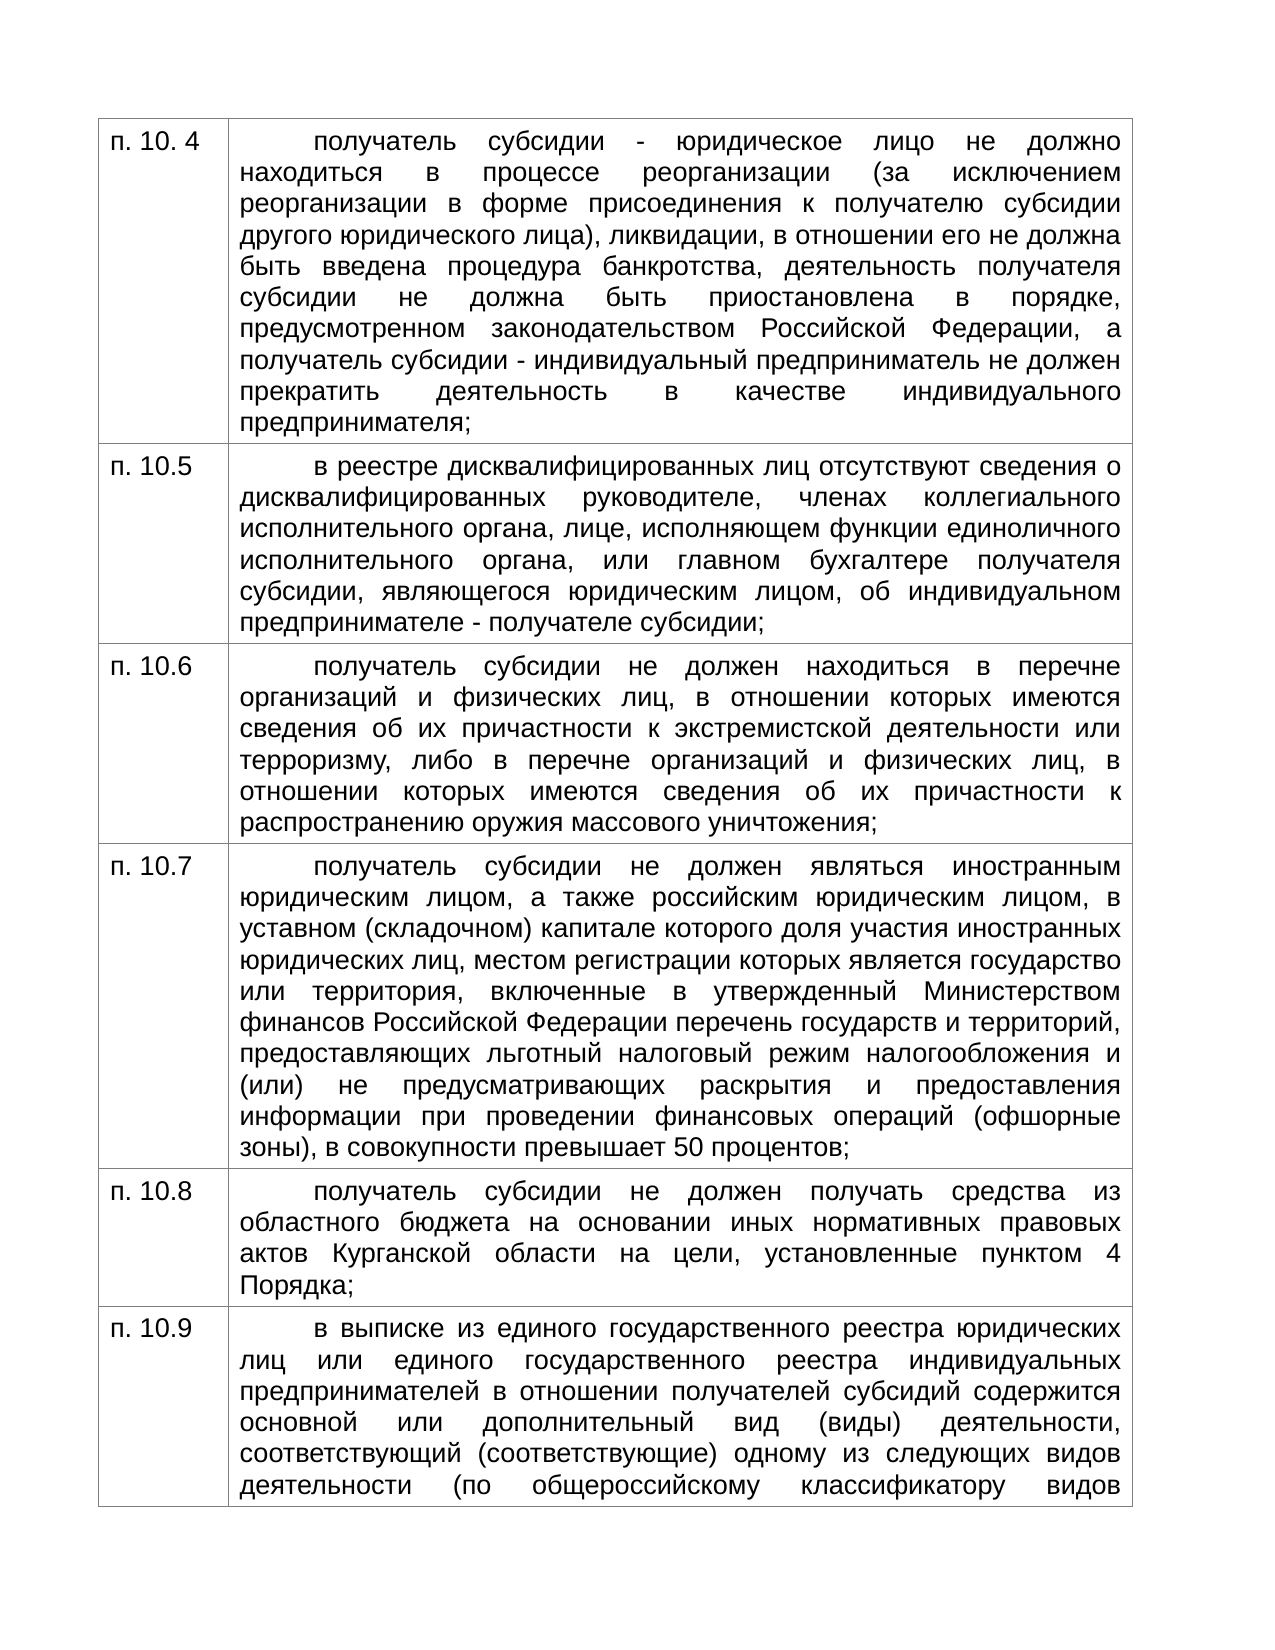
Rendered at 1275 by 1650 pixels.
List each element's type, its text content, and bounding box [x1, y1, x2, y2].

table_cell п. 10.6 [99, 644, 228, 843]
table_cell получатель субсидии не должен являться иностранным юридическим лицом, а также российским юридическим лицом, в уставном (складочном) капитале которого доля участия иностранных юридических лиц, местом регистрации которых является государство или территория, включенные в утвержденный Министерством финансов Российской Федерации перечень государств и территорий, предоставляющих льготный налоговый режим налогообложения и (или) не предусматривающих раскрытия и предоставления информации при проведении финансовых операций (офшорные зоны), в совокупности превышает 50 процентов; [229, 844, 1132, 1168]
table_cell п. 10.9 [99, 1307, 228, 1506]
table_cell получатель субсидии - юридическое лицо не должно находиться в процессе реорганизации (за исключением реорганизации в форме присоединения к получателю субсидии другого юридического лица), ликвидации, в отношении его не должна быть введена процедура банкротства, деятельность получателя субсидии не должна быть приостановлена в порядке, предусмотренном законодательством Российской Федерации, а получатель субсидии - индивидуальный предприниматель не должен прекратить деятельность в качестве индивидуального предпринимателя; [229, 119, 1132, 443]
table_cell п. 10.8 [99, 1169, 228, 1306]
table_cell п. 10.7 [99, 844, 228, 1168]
table_cell в выписке из единого государственного реестра юридических лиц или единого государственного реестра индивидуальных предпринимателей в отношении получателей субсидий содержится основной или дополнительный вид (виды) деятельности, соответствующий (соответствующие) одному из следующих видов деятельности (по общероссийскому классификатору видов [229, 1307, 1132, 1506]
table_cell получатель субсидии не должен находиться в перечне организаций и физических лиц, в отношении которых имеются сведения об их причастности к экстремистской деятельности или терроризму, либо в перечне организаций и физических лиц, в отношении которых имеются сведения об их причастности к распространению оружия массового уничтожения; [229, 644, 1132, 843]
table_cell в реестре дисквалифицированных лиц отсутствуют сведения о дисквалифицированных руководителе, членах коллегиального исполнительного органа, лице, исполняющем функции единоличного исполнительного органа, или главном бухгалтере получателя субсидии, являющегося юридическим лицом, об индивидуальном предпринимателе - получателе субсидии; [229, 444, 1132, 643]
table_cell получатель субсидии не должен получать средства из областного бюджета на основании иных нормативных правовых актов Курганской области на цели, установленные пунктом 4 Порядка; [229, 1169, 1132, 1306]
table_cell п. 10. 4 [99, 119, 228, 443]
table_cell п. 10.5 [99, 444, 228, 643]
